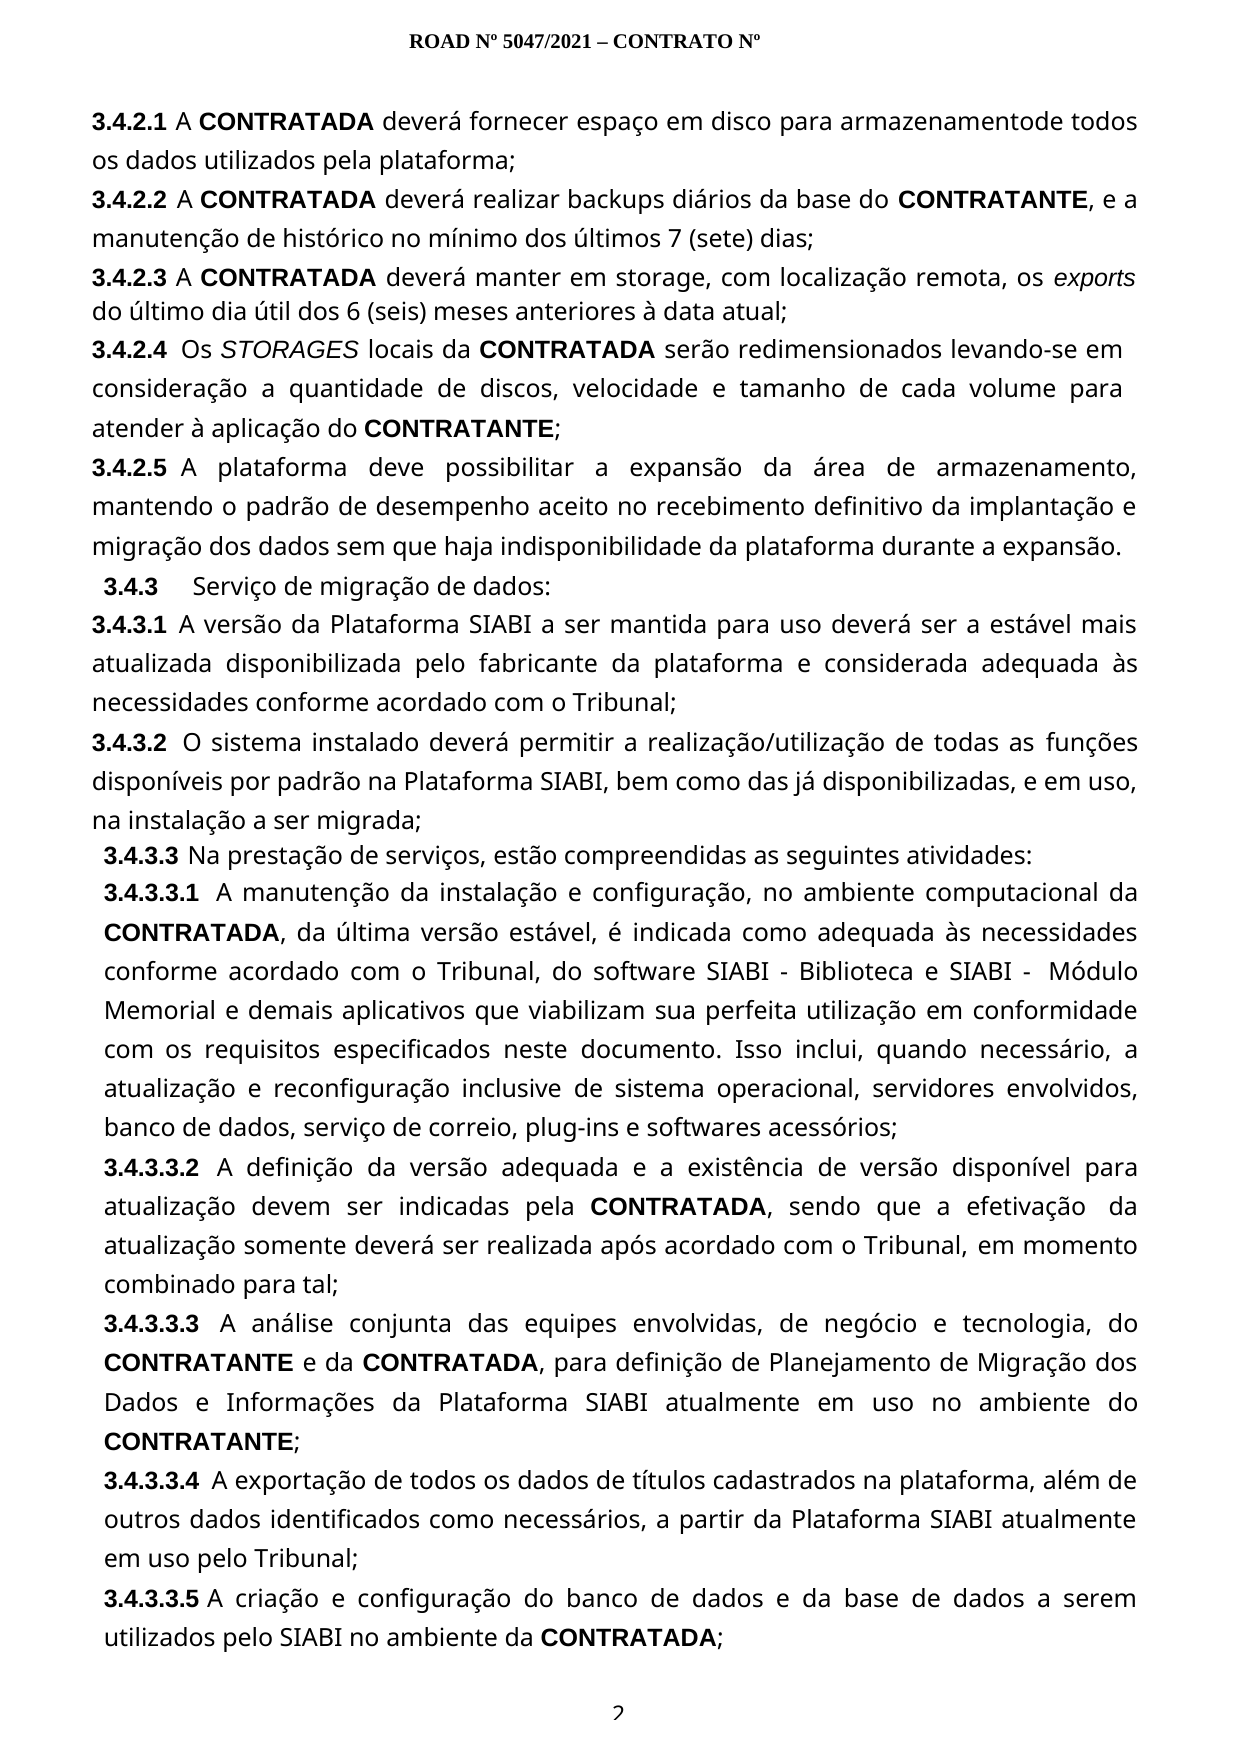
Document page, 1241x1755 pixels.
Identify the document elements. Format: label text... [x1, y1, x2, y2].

list A versão da Plataforma SIABI a ser mantida para uso deverá ser a estável mais atualizada disponibilizada pelo fabricante da plataforma e considerada adequada às necessidades conforme acordado com o Tribunal; [92, 607, 1138, 719]
list A CONTRATADA deverá manter em storage, com localização remota, os exports do último dia útil dos 6 (seis) meses anteriores à data atual; [92, 260, 1138, 328]
list A análise conjunta das equipes envolvidas, de negócio e tecnologia, do CONTRATANTE e da CONTRATADA, para definição de Planejamento de Migração dos Dados e Informações da Plataforma SIABI atualmente em uso no ambiente do CONTRATANTE; [103, 1306, 1138, 1457]
list A CONTRATADA deverá fornecer espaço em disco para armazenamentode todos os dados utilizados pela plataforma; [92, 103, 1138, 176]
list A definição da versão adequada e a existência de versão disponível para atualização devem ser indicadas pela CONTRATADA, sendo que a efetivação da atualização somente deverá ser realizada após acordado com o Tribunal, em momento combinado para tal; [103, 1149, 1138, 1301]
list A CONTRATADA deverá realizar backups diários da base do CONTRATANTE, e a manutenção de histórico no mínimo dos últimos 7 (sete) dias; [92, 182, 1138, 255]
list Os STORAGES locais da CONTRATADA serão redimensionados levando-se em consideração a quantidade de discos, velocidade e tamanho de cada volume para atender à aplicação do CONTRATANTE; [92, 332, 1123, 444]
list A manutenção da instalação e configuração, no ambiente computacional da CONTRATADA, da última versão estável, é indicada como adequada às necessidades conforme acordado com o Tribunal, do software SIABI - Biblioteca e SIABI - Módulo Memorial e demais aplicativos que viabilizam sua perfeita utilização em conformidade com os requisitos especificados neste documento. Isso inclui, quando necessário, a atualização e reconfiguração inclusive de sistema operacional, servidores envolvidos, banco de dados, serviço de correio, plug-ins e softwares acessórios; [103, 875, 1138, 1144]
list A plataforma deve possibilitar a expansão da área de armazenamento, mantendo o padrão de desempenho aceito no recebimento definitivo da implantação e migração dos dados sem que haja indisponibilidade da plataforma durante a expansão. [92, 450, 1138, 562]
list A exportação de todos os dados de títulos cadastrados na plataforma, além de outros dados identificados como necessários, a partir da Plataforma SIABI atualmente em uso pelo Tribunal; [103, 1463, 1138, 1575]
list Na prestação de serviços, estão compreendidas as seguintes atividades: [103, 842, 1153, 871]
list A criação e configuração do banco de dados e da base de dados a serem utilizados pelo SIABI no ambiente da CONTRATADA; [103, 1580, 1138, 1653]
list O sistema instalado deverá permitir a realização/utilização de todas as funções disponíveis por padrão na Plataforma SIABI, bem como das já disponibilizadas, e em uso, na instalação a ser migrada; [92, 725, 1138, 837]
list Serviço de migração de dados: [103, 568, 1153, 602]
